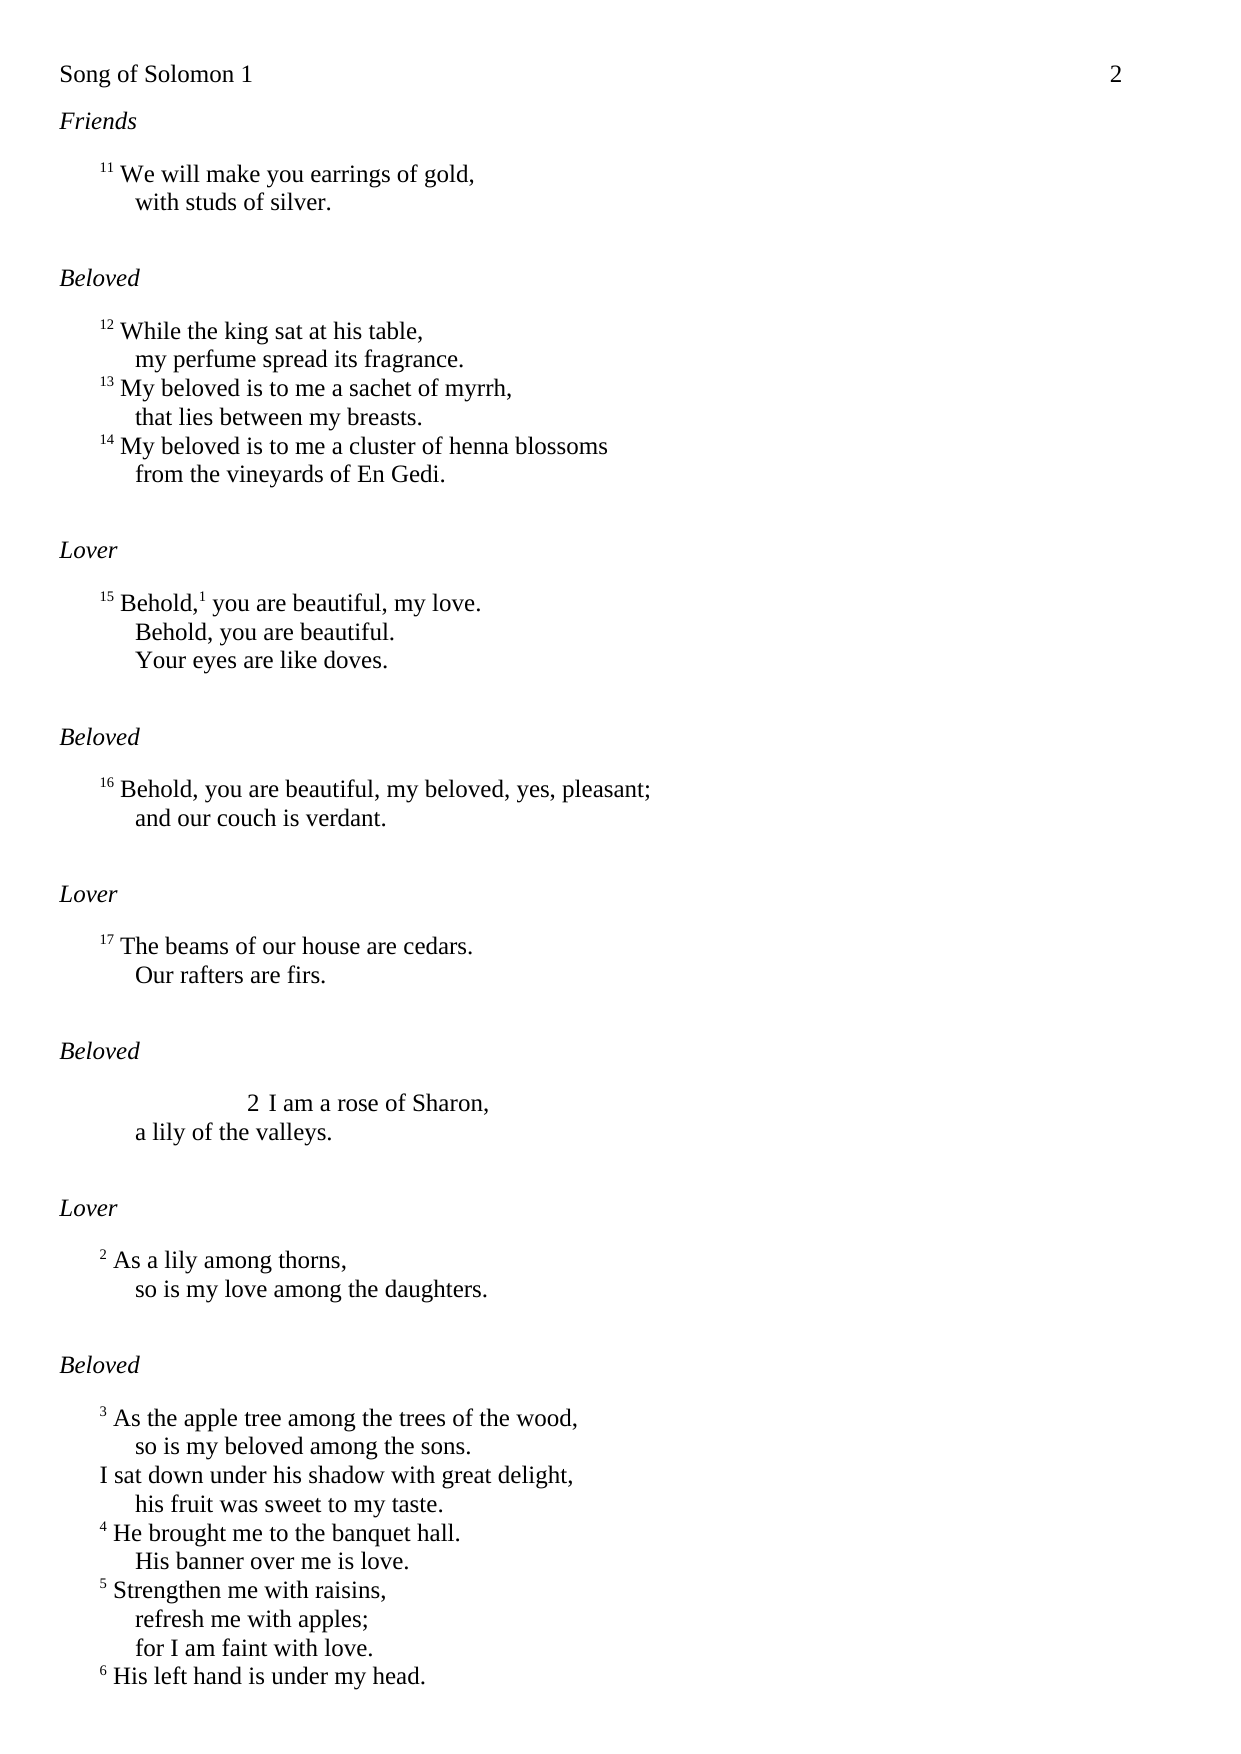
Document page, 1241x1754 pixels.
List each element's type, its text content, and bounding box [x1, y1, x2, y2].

text 13 My beloved is to me a sachet of myrrh, [99, 373, 1122, 402]
text Friends [59, 106, 1122, 135]
text 5 Strengthen me with raisins, [99, 1575, 1122, 1604]
text Lover [59, 1193, 1122, 1222]
text so is my beloved among the sons. [135, 1431, 1122, 1460]
text Beloved [59, 1350, 1122, 1379]
text I sat down under his shadow with great delight, [99, 1460, 1122, 1489]
text from the vineyards of En Gedi. [135, 459, 1122, 488]
text Beloved [59, 722, 1122, 750]
text 14 My beloved is to me a cluster of henna blossoms [99, 431, 1122, 459]
text His banner over me is love. [135, 1546, 1122, 1575]
text Beloved [59, 1036, 1122, 1065]
text Your eyes are like doves. [135, 646, 1122, 674]
text 11 We will make you earrings of gold, [99, 159, 1122, 187]
text Beloved [59, 263, 1122, 292]
text 16 Behold, you are beautiful, my beloved, yes, pleasant; [99, 774, 1122, 803]
text 6 His left hand is under my head. [99, 1661, 1122, 1690]
text 4 He brought me to the banquet hall. [99, 1518, 1122, 1546]
text 2 As a lily among thorns, [99, 1246, 1122, 1274]
text Our rafters are firs. [135, 960, 1122, 989]
text 2I am a rose of Sharon, [247, 1088, 1122, 1117]
text so is my love among the daughters. [135, 1274, 1122, 1303]
text and our couch is verdant. [135, 803, 1122, 831]
text Lover [59, 536, 1122, 564]
text Behold, you are beautiful. [135, 617, 1122, 646]
text a lily of the valleys. [135, 1117, 1122, 1146]
text his fruit was sweet to my taste. [135, 1489, 1122, 1518]
text 12 While the king sat at his table, [99, 316, 1122, 344]
text 3 As the apple tree among the trees of the wood, [99, 1403, 1122, 1431]
text 17 The beams of our house are cedars. [99, 931, 1122, 960]
text my perfume spread its fragrance. [135, 344, 1122, 373]
text refresh me with apples; [135, 1604, 1122, 1633]
text Lover [59, 879, 1122, 907]
text 15 Behold,1 you are beautiful, my love. [99, 588, 1122, 617]
text with studs of silver. [135, 187, 1122, 216]
text that lies between my breasts. [135, 402, 1122, 431]
text for I am faint with love. [135, 1633, 1122, 1661]
